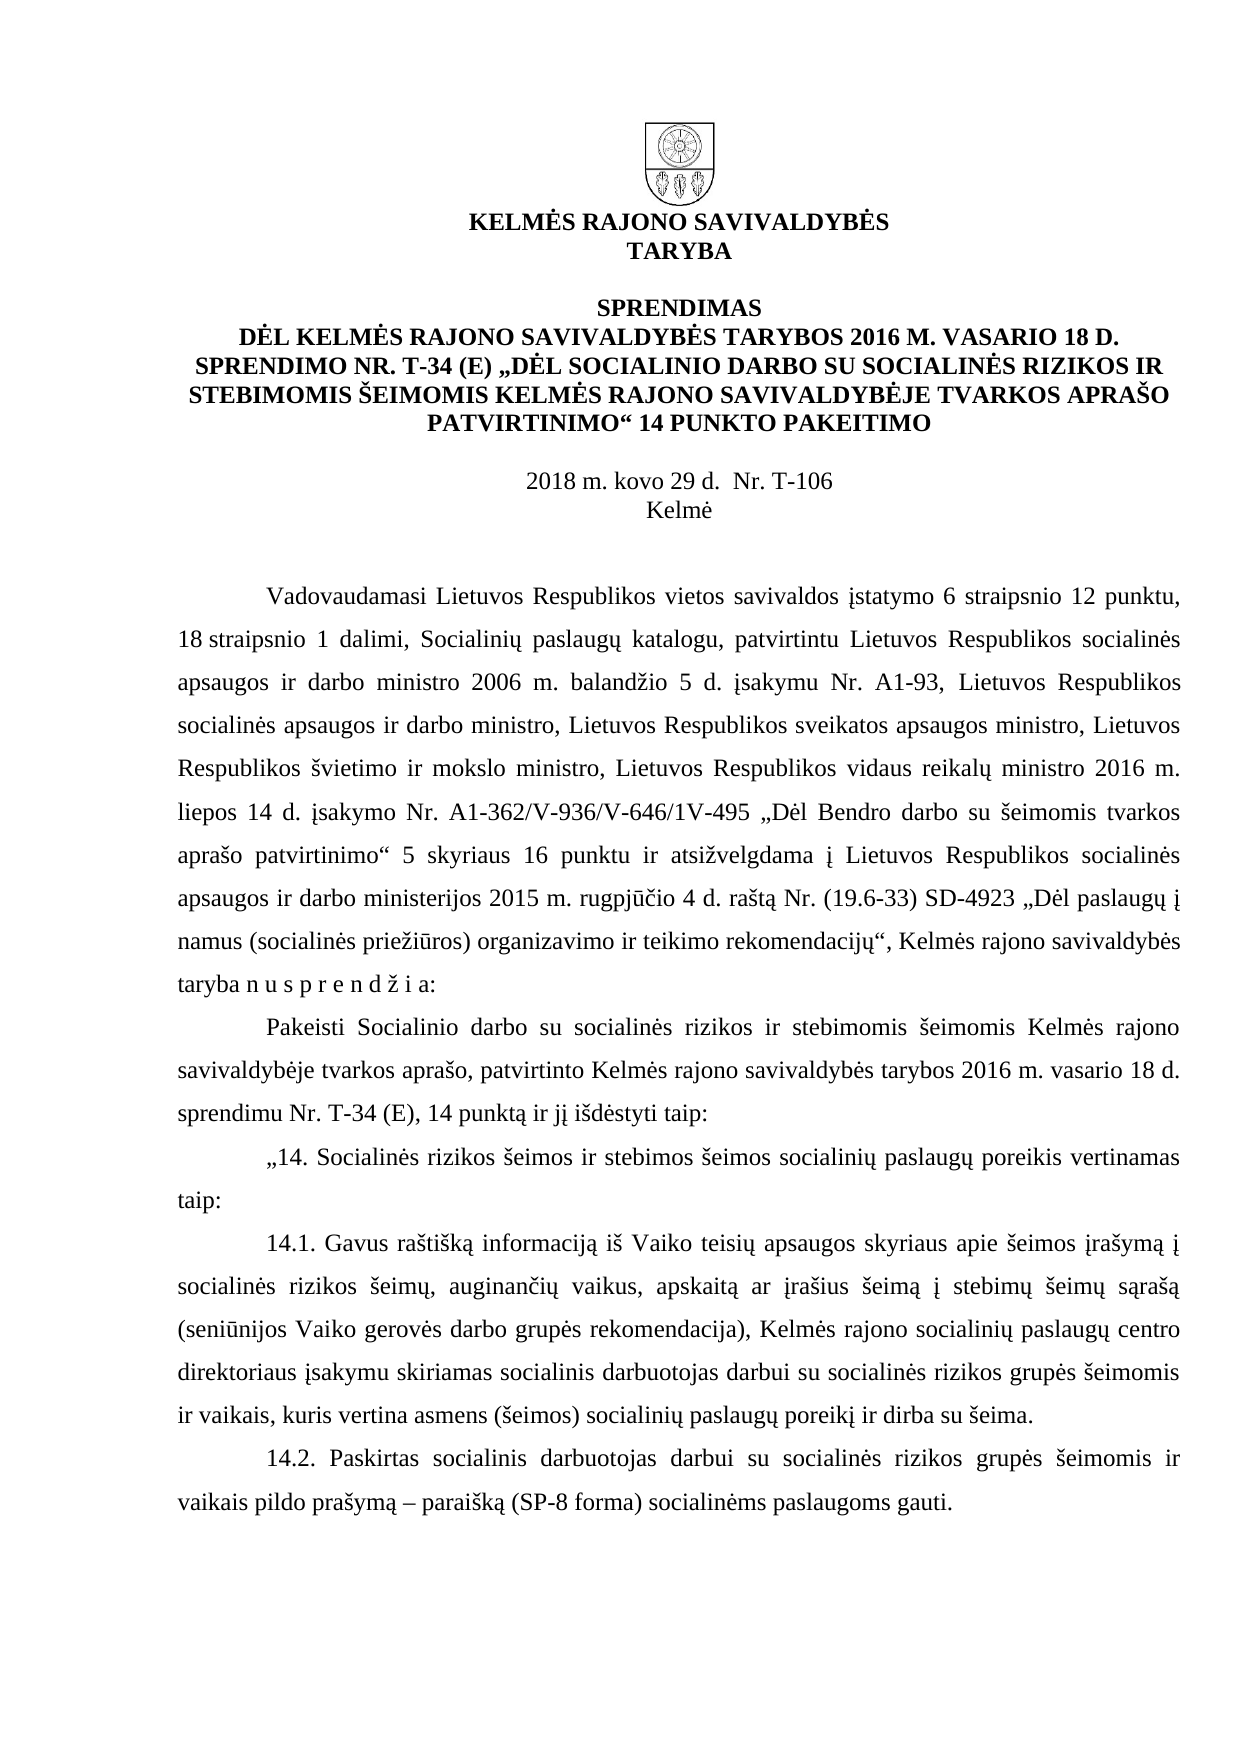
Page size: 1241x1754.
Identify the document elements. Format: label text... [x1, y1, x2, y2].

text Kelmė [177, 495, 1181, 523]
text KELMĖS RAJONO SAVIVALDYBĖS [177, 207, 1181, 236]
text Pakeisti Socialinio darbo su socialinės rizikos ir stebimomis šeimomis Kelmės rajono savivaldybėje tvarkos aprašo, patvirtinto Kelmės rajono savivaldybės tarybos 2016 m. vasario 18 d. sprendimu Nr. T-34 (E), 14 punktą ir jį išdėstyti taip: [177, 1012, 1181, 1127]
text 14.1. Gavus raštišką informaciją iš Vaiko teisių apsaugos skyriaus apie šeimos įrašymą į socialinės rizikos šeimų, auginančių vaikus, apskaitą ar įrašius šeimą į stebimų šeimų sąrašą (seniūnijos Vaiko gerovės darbo grupės rekomendacija), Kelmės rajono socialinių paslaugų centro direktoriaus įsakymu skiriamas socialinis darbuotojas darbui su socialinės rizikos grupės šeimomis ir vaikais, kuris vertina asmens (šeimos) socialinių paslaugų poreikį ir dirba su šeima. [177, 1228, 1181, 1429]
text Vadovaudamasi Lietuvos Respublikos vietos savivaldos įstatymo 6 straipsnio 12 punktu, 18 straipsnio 1 dalimi, Socialinių paslaugų katalogu, patvirtintu Lietuvos Respublikos socialinės apsaugos ir darbo ministro 2006 m. balandžio 5 d. įsakymu Nr. A1-93, Lietuvos Respublikos socialinės apsaugos ir darbo ministro, Lietuvos Respublikos sveikatos apsaugos ministro, Lietuvos Respublikos švietimo ir mokslo ministro, Lietuvos Respublikos vidaus reikalų ministro 2016 m. liepos 14 d. įsakymo Nr. A1-362/V-936/V-646/1V-495 „Dėl Bendro darbo su šeimomis tvarkos aprašo patvirtinimo“ 5 skyriaus 16 punktu ir atsižvelgdama į Lietuvos Respublikos socialinės apsaugos ir darbo ministerijos 2015 m. rugpjūčio 4 d. raštą Nr. (19.6-33) SD-4923 „Dėl paslaugų į namus (socialinės priežiūros) organizavimo ir teikimo rekomendacijų“, Kelmės rajono savivaldybės taryba nusprendžia: [177, 581, 1181, 998]
text 2018 m. kovo 29 d. Nr. T-106 [177, 466, 1181, 495]
text SPRENDIMAS [177, 293, 1181, 322]
text 14.2. Paskirtas socialinis darbuotojas darbui su socialinės rizikos grupės šeimomis ir vaikais pildo prašymą – paraišką (SP-8 forma) socialinėms paslaugoms gauti. [177, 1443, 1181, 1515]
text DĖL KELMĖS RAJONO SAVIVALDYBĖS TARYBOS 2016 M. VASARIO 18 D. SPRENDIMO NR. T-34 (E) „DĖL SOCIALINIO DARBO SU SOCIALINĖS RIZIKOS IR STEBIMOMIS ŠEIMOMIS KELMĖS RAJONO SAVIVALDYBĖJE TVARKOS APRAŠO PATVIRTINIMO“ 14 PUNKTO PAKEITIMO [177, 322, 1181, 437]
text TARYBA [177, 236, 1181, 265]
text „14. Socialinės rizikos šeimos ir stebimos šeimos socialinių paslaugų poreikis vertinamas taip: [177, 1142, 1181, 1213]
